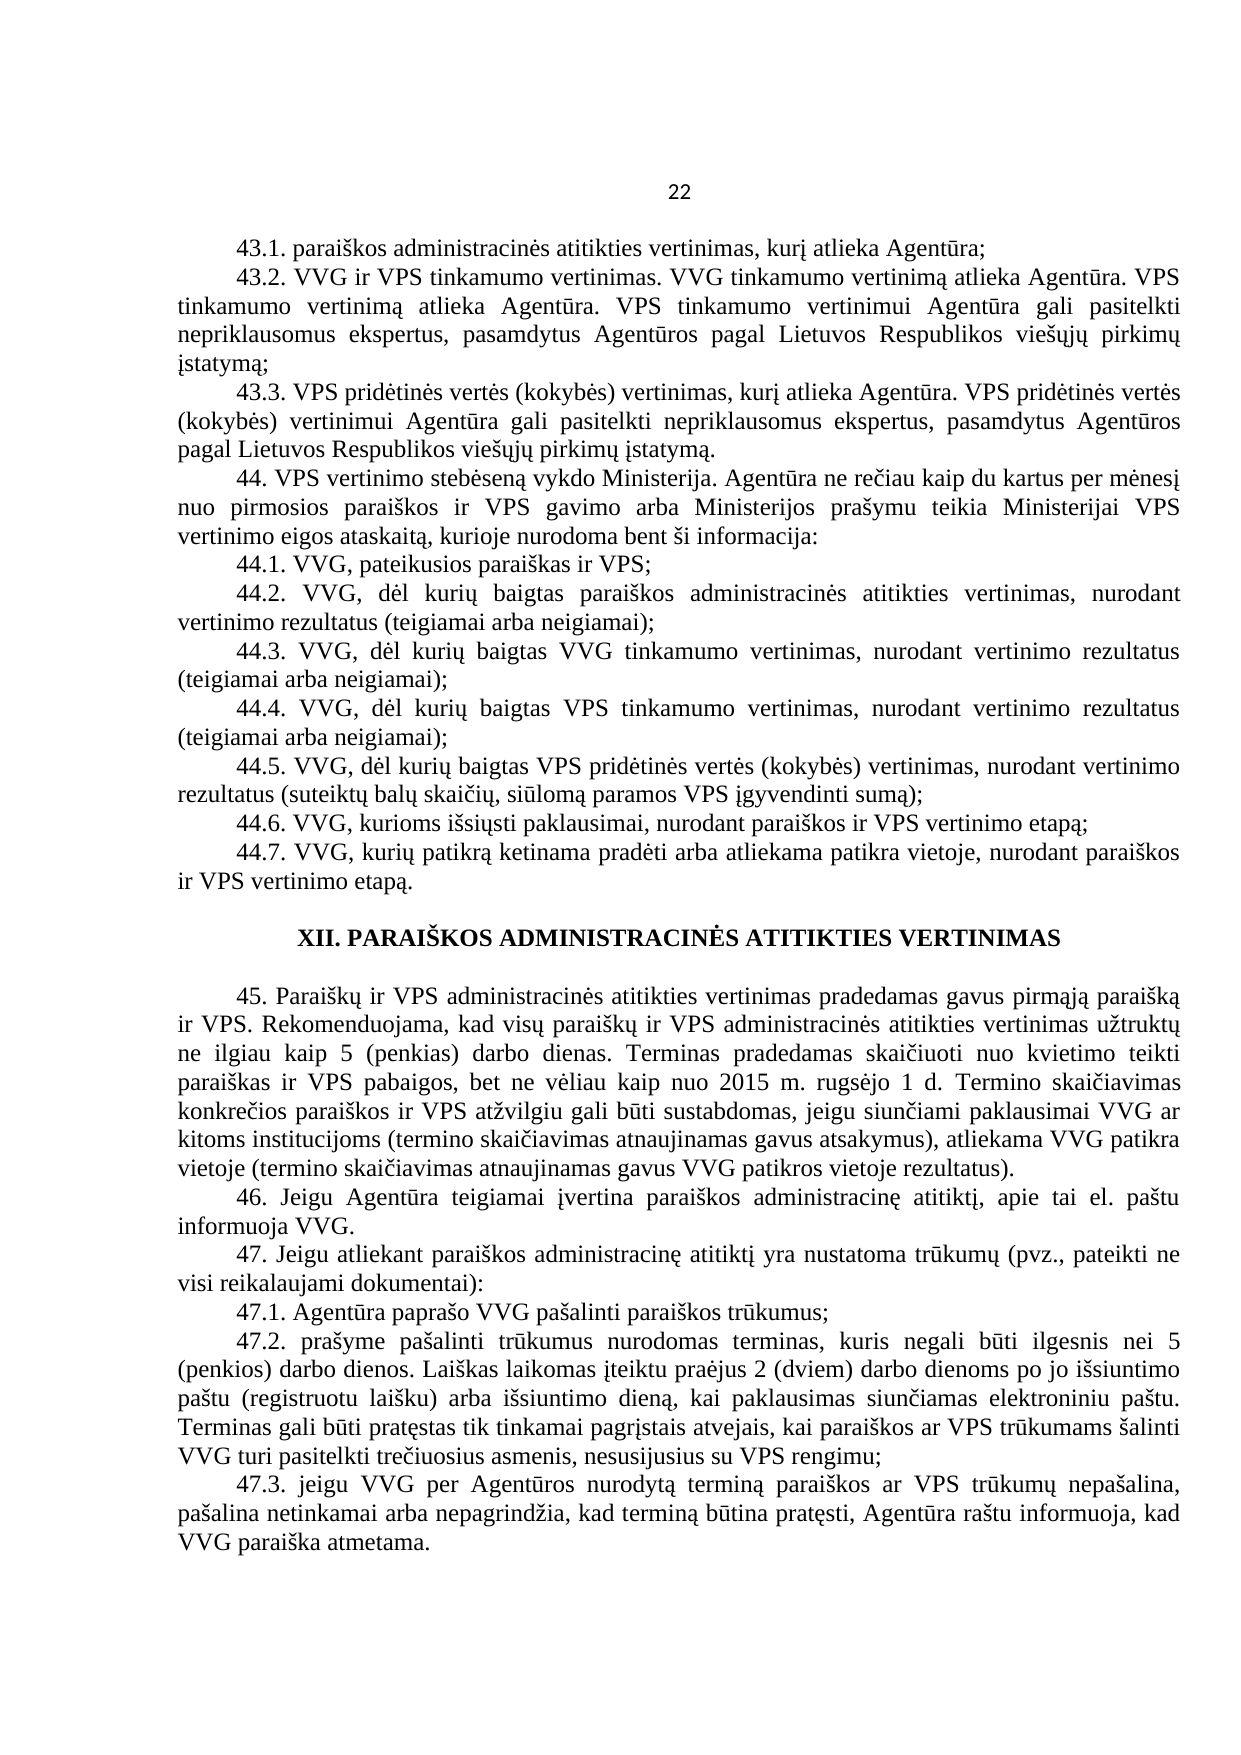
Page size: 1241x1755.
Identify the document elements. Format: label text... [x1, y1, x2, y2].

text 47. Jeigu atliekant paraiškos administracinę atitiktį yra nustatoma trūkumų (pvz., pateikti ne visi reikalaujami dokumentai): [177, 1239, 1181, 1297]
text 47.1. Agentūra paprašo VVG pašalinti paraiškos trūkumus; [177, 1297, 1181, 1326]
text 47.2. prašyme pašalinti trūkumus nurodomas terminas, kuris negali būti ilgesnis nei 5 (penkios) darbo dienos. Laiškas laikomas įteiktu praėjus 2 (dviem) darbo dienoms po jo išsiuntimo paštu (registruotu laišku) arba išsiuntimo dieną, kai paklausimas siunčiamas elektroniniu paštu. Terminas gali būti pratęstas tik tinkamai pagrįstais atvejais, kai paraiškos ar VPS trūkumams šalinti VVG turi pasitelkti trečiuosius asmenis, nesusijusius su VPS rengimu; [177, 1326, 1181, 1469]
text XII. PARAIŠKOS ADMINISTRACINĖS ATITIKTIES VERTINIMAS [177, 923, 1181, 952]
text 44.5. VVG, dėl kurių baigtas VPS pridėtinės vertės (kokybės) vertinimas, nurodant vertinimo rezultatus (suteiktų balų skaičių, siūlomą paramos VPS įgyvendinti sumą); [177, 751, 1181, 808]
text 44.3. VVG, dėl kurių baigtas VVG tinkamumo vertinimas, nurodant vertinimo rezultatus (teigiamai arba neigiamai); [177, 636, 1181, 693]
text 44.6. VVG, kurioms išsiųsti paklausimai, nurodant paraiškos ir VPS vertinimo etapą; [177, 808, 1181, 837]
text 44. VPS vertinimo stebėseną vykdo Ministerija. Agentūra ne rečiau kaip du kartus per mėnesį nuo pirmosios paraiškos ir VPS gavimo arba Ministerijos prašymu teikia Ministerijai VPS vertinimo eigos ataskaitą, kurioje nurodoma bent ši informacija: [177, 463, 1181, 549]
text 44.4. VVG, dėl kurių baigtas VPS tinkamumo vertinimas, nurodant vertinimo rezultatus (teigiamai arba neigiamai); [177, 693, 1181, 751]
text 44.1. VVG, pateikusios paraiškas ir VPS; [177, 549, 1181, 578]
text 43.1. paraiškos administracinės atitikties vertinimas, kurį atlieka Agentūra; [177, 233, 1181, 262]
text 46. Jeigu Agentūra teigiamai įvertina paraiškos administracinę atitiktį, apie tai el. paštu informuoja VVG. [177, 1182, 1181, 1239]
text 44.7. VVG, kurių patikrą ketinama pradėti arba atliekama patikra vietoje, nurodant paraiškos ir VPS vertinimo etapą. [177, 837, 1181, 894]
text 43.2. VVG ir VPS tinkamumo vertinimas. VVG tinkamumo vertinimą atlieka Agentūra. VPS tinkamumo vertinimą atlieka Agentūra. VPS tinkamumo vertinimui Agentūra gali pasitelkti nepriklausomus ekspertus, pasamdytus Agentūros pagal Lietuvos Respublikos viešųjų pirkimų įstatymą; [177, 262, 1181, 377]
text 45. Paraiškų ir VPS administracinės atitikties vertinimas pradedamas gavus pirmąją paraišką ir VPS. Rekomenduojama, kad visų paraiškų ir VPS administracinės atitikties vertinimas užtruktų ne ilgiau kaip 5 (penkias) darbo dienas. Terminas pradedamas skaičiuoti nuo kvietimo teikti paraiškas ir VPS pabaigos, bet ne vėliau kaip nuo 2015 m. rugsėjo 1 d. Termino skaičiavimas konkrečios paraiškos ir VPS atžvilgiu gali būti sustabdomas, jeigu siunčiami paklausimai VVG ar kitoms institucijoms (termino skaičiavimas atnaujinamas gavus atsakymus), atliekama VVG patikra vietoje (termino skaičiavimas atnaujinamas gavus VVG patikros vietoje rezultatus). [177, 981, 1181, 1182]
text 44.2. VVG, dėl kurių baigtas paraiškos administracinės atitikties vertinimas, nurodant vertinimo rezultatus (teigiamai arba neigiamai); [177, 578, 1181, 636]
text 43.3. VPS pridėtinės vertės (kokybės) vertinimas, kurį atlieka Agentūra. VPS pridėtinės vertės (kokybės) vertinimui Agentūra gali pasitelkti nepriklausomus ekspertus, pasamdytus Agentūros pagal Lietuvos Respublikos viešųjų pirkimų įstatymą. [177, 377, 1181, 463]
text 47.3. jeigu VVG per Agentūros nurodytą terminą paraiškos ar VPS trūkumų nepašalina, pašalina netinkamai arba nepagrindžia, kad terminą būtina pratęsti, Agentūra raštu informuoja, kad VVG paraiška atmetama. [177, 1469, 1181, 1556]
